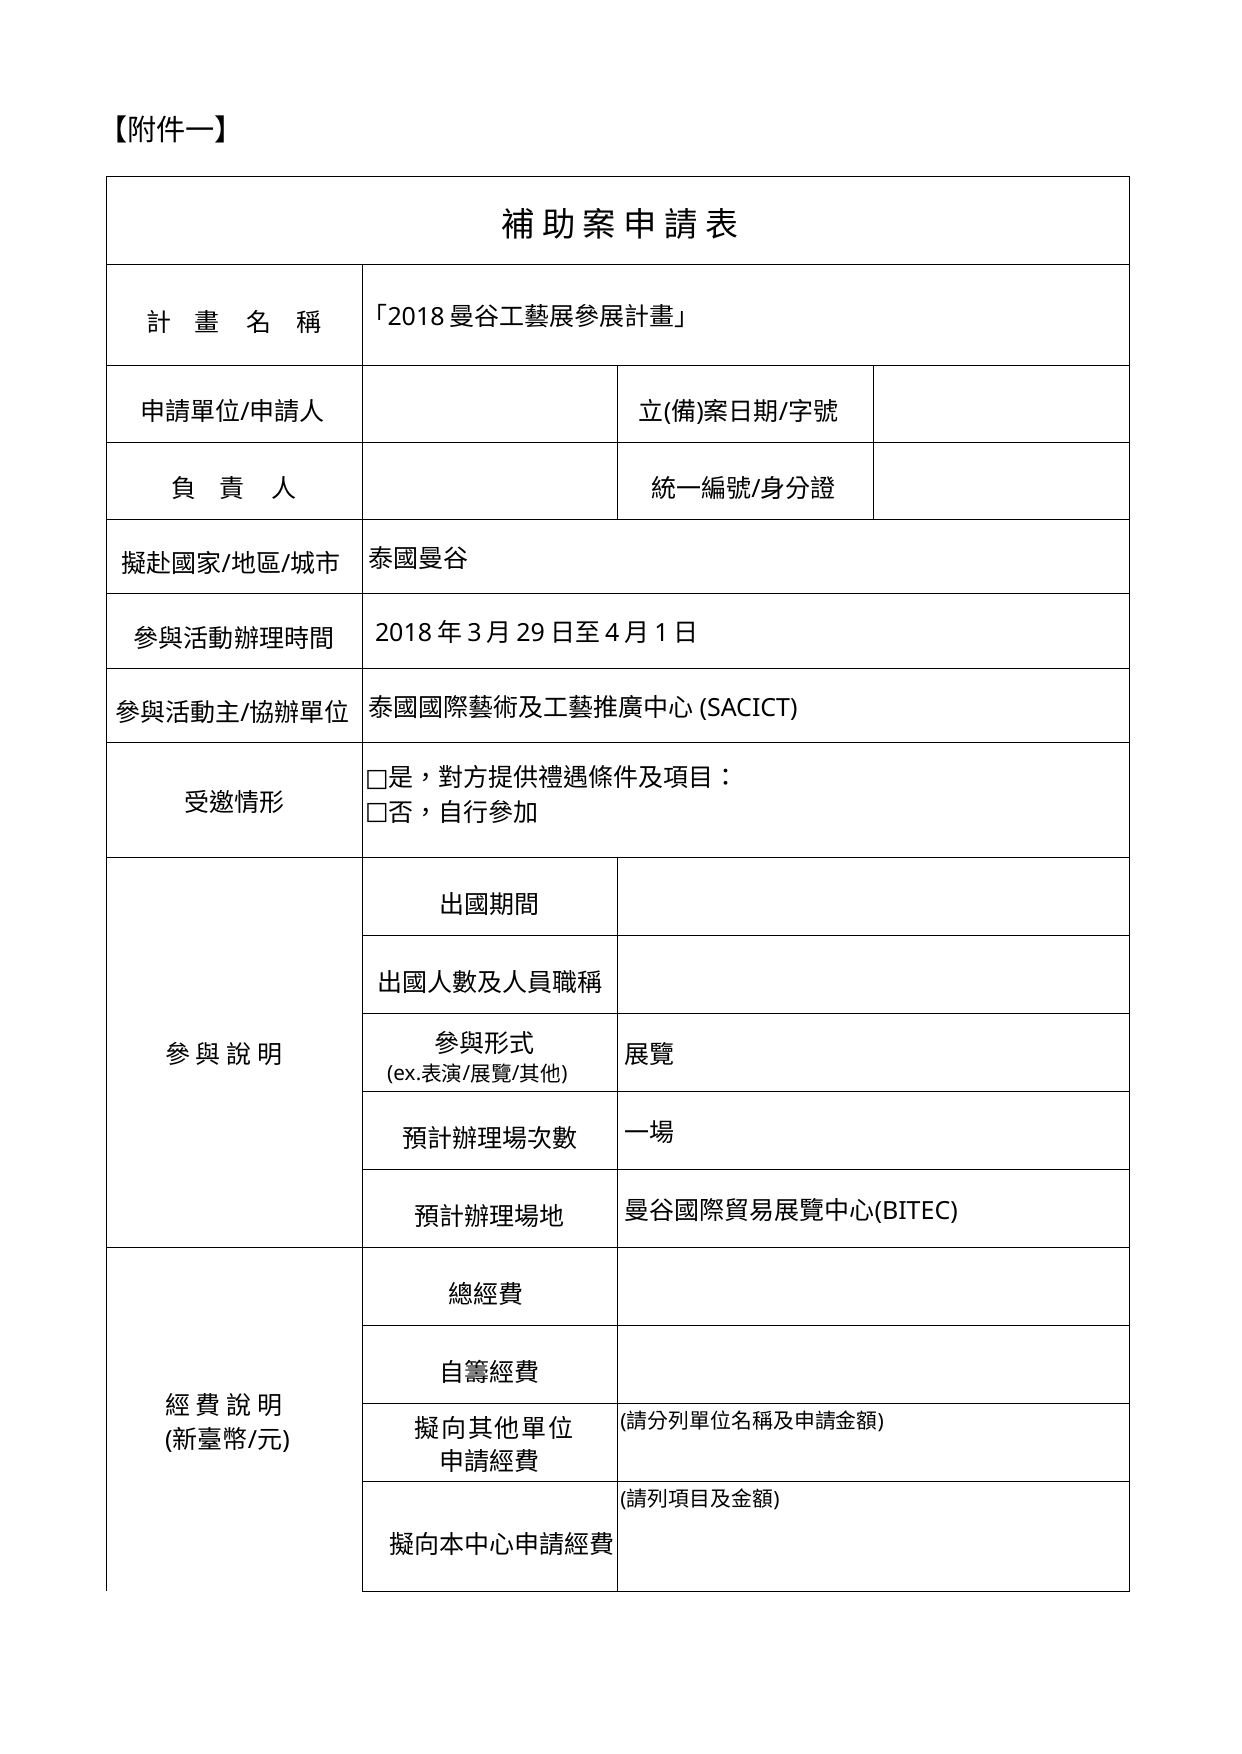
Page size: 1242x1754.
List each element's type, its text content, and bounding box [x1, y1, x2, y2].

table_cell 總經費 [363, 1248, 617, 1325]
table_cell 參與形式 (ex.表演/展覽/其他) [363, 1014, 617, 1091]
table_cell 擬赴國家/地區/城市 [107, 520, 362, 593]
table_header 補 助 案 申 請 表 [107, 177, 1129, 264]
table_cell (請分列單位名稱及申請金額) [618, 1404, 1129, 1481]
table_cell 擬向本中心申請經費 [363, 1482, 617, 1591]
table_cell 「2018曼谷工藝展參展計畫」 [363, 265, 1129, 365]
table_cell [363, 366, 617, 442]
table_cell 出國人數及人員職稱 [363, 936, 617, 1013]
text 【附件一】 [98, 103, 1144, 149]
table_cell 受邀情形 [107, 743, 362, 857]
table_cell 立(備)案日期/字號 [618, 366, 873, 442]
table_cell 展覽 [618, 1014, 1129, 1091]
table_cell [618, 1248, 1129, 1325]
table_cell 經 費 說 明 (新臺幣/元) [107, 1248, 362, 1591]
table_cell 預計辦理場次數 [363, 1092, 617, 1169]
table_cell [618, 858, 1129, 935]
table_cell [363, 443, 617, 519]
table_cell □是，對方提供禮遇條件及項目： □否，自行參加 [363, 743, 1129, 857]
table_cell 泰國曼谷 [363, 520, 1129, 593]
table_cell [874, 366, 1129, 442]
table_cell 出國期間 [363, 858, 617, 935]
table_cell 泰國國際藝術及工藝推廣中心 (SACICT) [363, 669, 1129, 742]
table_cell 申請單位/申請人 [107, 366, 362, 442]
table_cell [618, 1326, 1129, 1403]
table_cell [618, 936, 1129, 1013]
table_cell 負 責 人 [107, 443, 362, 519]
table_cell 參與活動主/協辦單位 [107, 669, 362, 742]
table_cell [874, 443, 1129, 519]
table_cell 參 與 說 明 [107, 858, 362, 1247]
table_cell (請列項目及金額) [618, 1482, 1129, 1591]
table_cell 統一編號/身分證 [618, 443, 873, 519]
table_cell 參與活動辦理時間 [107, 594, 362, 668]
table_cell 曼谷國際貿易展覽中心(BITEC) [618, 1170, 1129, 1247]
table_cell 擬向其他單位 申請經費 [363, 1404, 617, 1481]
table_cell 一場 [618, 1092, 1129, 1169]
table_cell 預計辦理場地 [363, 1170, 617, 1247]
table_cell 計 畫 名 稱 [107, 265, 362, 365]
table_cell 自籌經費 [363, 1326, 617, 1403]
table_cell 2018年3月29日至4月1日 [363, 594, 1129, 668]
